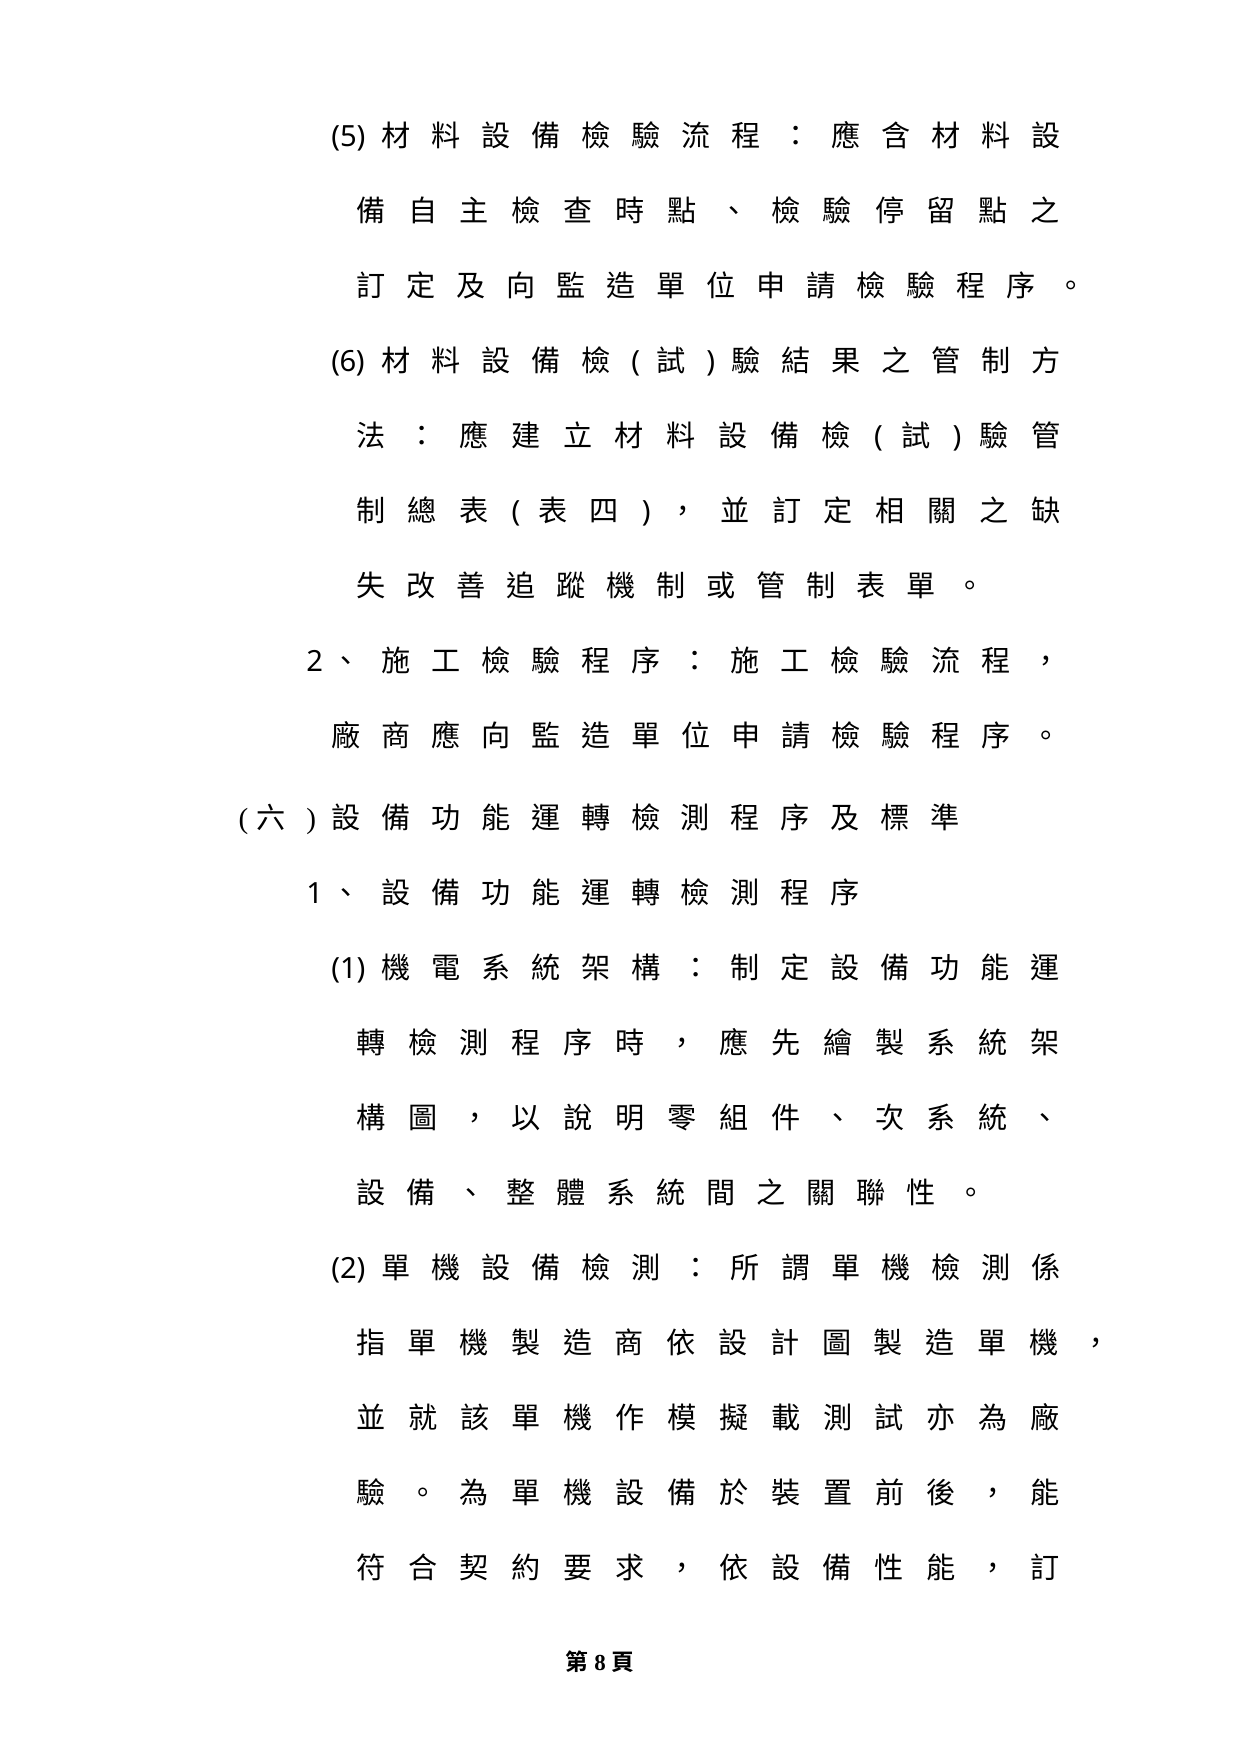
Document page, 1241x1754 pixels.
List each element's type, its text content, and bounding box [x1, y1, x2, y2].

text (1)機電系統架構：制定設備功能運轉檢測程序時，應先繪製系統架構圖，以說明零組件、次系統、設備、整體系統間之關聯性。 [312, 929, 1081, 1229]
text 1、設備功能運轉檢測程序 [281, 854, 1081, 929]
text (六)設備功能運轉檢測程序及標準 [212, 779, 1081, 854]
text (2)單機設備檢測：所謂單機檢測係指單機製造商依設計圖製造單機，並就該單機作模擬載測試亦為廠驗。為單機設備於裝置前後，能符合契約要求，依設備性能，訂定測試計畫(包括測試項目、時機、程序、方法及使用表單等)。內容說明如下： [312, 1229, 1081, 1604]
text (5)材料設備檢驗流程：應含材料設備自主檢查時點、檢驗停留點之訂定及向監造單位申請檢驗程序。 [312, 96, 1081, 321]
text 2、施工檢驗程序：施工檢驗流程，廠商應向監造單位申請檢驗程序。 [281, 621, 1081, 771]
text (6)材料設備檢(試)驗結果之管制方法：應建立材料設備檢(試)驗管制總表(表四)，並訂定相關之缺失改善追蹤機制或管制表單。 [312, 321, 1081, 621]
